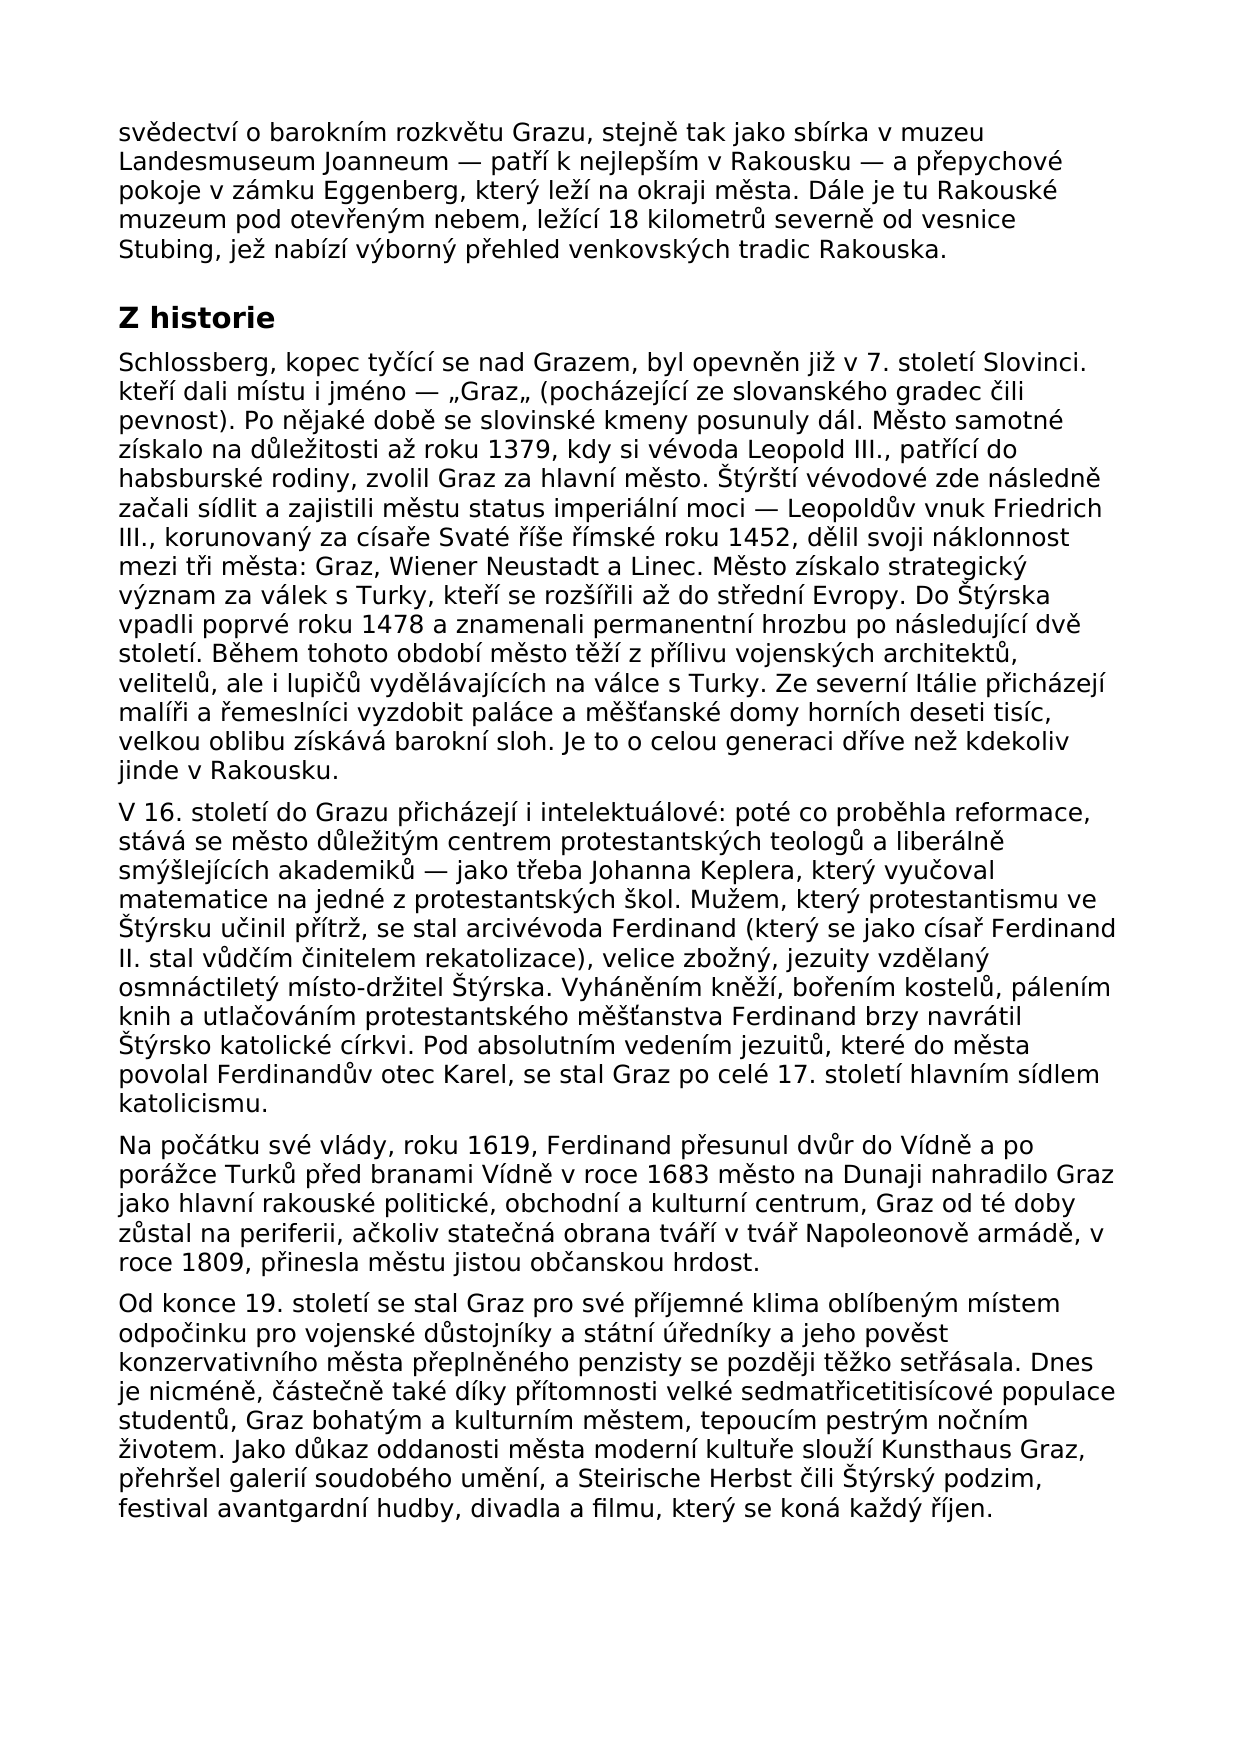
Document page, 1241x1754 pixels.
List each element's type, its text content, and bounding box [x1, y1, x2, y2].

text Od konce 19. století se stal Graz pro své příjemné klima oblíbeným místem odpočinku pro vojenské důstojníky a státní úředníky a jeho pověst konzervativního města přeplněného penzisty se později těžko setřásala. Dnes je nicméně, částečně také díky přítomnosti velké sedmatřicetitisícové populace studentů, Graz bohatým a kulturním městem, tepoucím pestrým nočním životem. Jako důkaz oddanosti města moderní kultuře slouží Kunsthaus Graz, přehršel galerií soudobého umění, a Steirische Herbst čili Štýrský podzim, festival avantgardní hudby, divadla a filmu, který se koná každý říjen. [118, 1289, 1122, 1523]
text V 16. století do Grazu přicházejí i intelektuálové: poté co proběhla reformace, stává se město důležitým centrem protestantských teologů a liberálně smýšlejících akademiků — jako třeba Johanna Keplera, který vyučoval matematice na jedné z protestantských škol. Mužem, který protestantismu ve Štýrsku učinil přítrž, se stal arcivévoda Ferdinand (který se jako císař Ferdinand II. stal vůdčím činitelem rekatolizace), velice zbožný, jezuity vzdělaný osmnáctiletý místo-držitel Štýrska. Vyháněním kněží, bořením kostelů, pálením knih a utlačováním protestantského měšťanstva Ferdinand brzy navrátil Štýrsko katolické církvi. Pod absolutním vedením jezuitů, které do města povolal Ferdinandův otec Karel, se stal Graz po celé 17. století hlavním sídlem katolicismu. [118, 798, 1122, 1119]
text Na počátku své vlády, roku 1619, Ferdinand přesunul dvůr do Vídně a po porážce Turků před branami Vídně v roce 1683 město na Dunaji nahradilo Graz jako hlavní rakouské politické, obchodní a kulturní centrum, Graz od té doby zůstal na periferii, ačkoliv statečná obrana tváří v tvář Napoleonově armádě, v roce 1809, přinesla městu jistou občanskou hrdost. [118, 1131, 1122, 1277]
text svědectví o barokním rozkvětu Grazu, stejně tak jako sbírka v muzeu Landesmuseum Joanneum — patří k nejlepším v Rakousku — a přepychové pokoje v zámku Eggenberg, který leží na okraji města. Dále je tu Rakouské muzeum pod otevřeným nebem, ležící 18 kilometrů severně od vesnice Stubing, jež nabízí výborný přehled venkovských tradic Rakouska. [118, 118, 1122, 264]
text Schlossberg, kopec tyčící se nad Grazem, byl opevněn již v 7. století Slovinci. kteří dali místu i jméno — „Graz„ (pocházející ze slovanského gradec čili pevnost). Po nějaké době se slovinské kmeny posunuly dál. Město samotné získalo na důležitosti až roku 1379, kdy si vévoda Leopold III., patřící do habsburské rodiny, zvolil Graz za hlavní město. Štýrští vévodové zde následně začali sídlit a zajistili městu status imperiální moci — Leopoldův vnuk Friedrich III., korunovaný za císaře Svaté říše římské roku 1452, dělil svoji náklonnost mezi tři města: Graz, Wiener Neustadt a Linec. Město získalo strategický význam za válek s Turky, kteří se rozšířili až do střední Evropy. Do Štýrska vpadli poprvé roku 1478 a znamenali permanentní hrozbu po následující dvě století. Během tohoto období město těží z přílivu vojenských architektů, velitelů, ale i lupičů vydělávajících na válce s Turky. Ze severní Itálie přicházejí malíři a řemeslníci vyzdobit paláce a měšťanské domy horních deseti tisíc, velkou oblibu získává barokní sloh. Je to o celou generaci dříve než kdekoliv jinde v Rakousku. [118, 348, 1122, 785]
subtitle Z historie [118, 301, 1122, 335]
